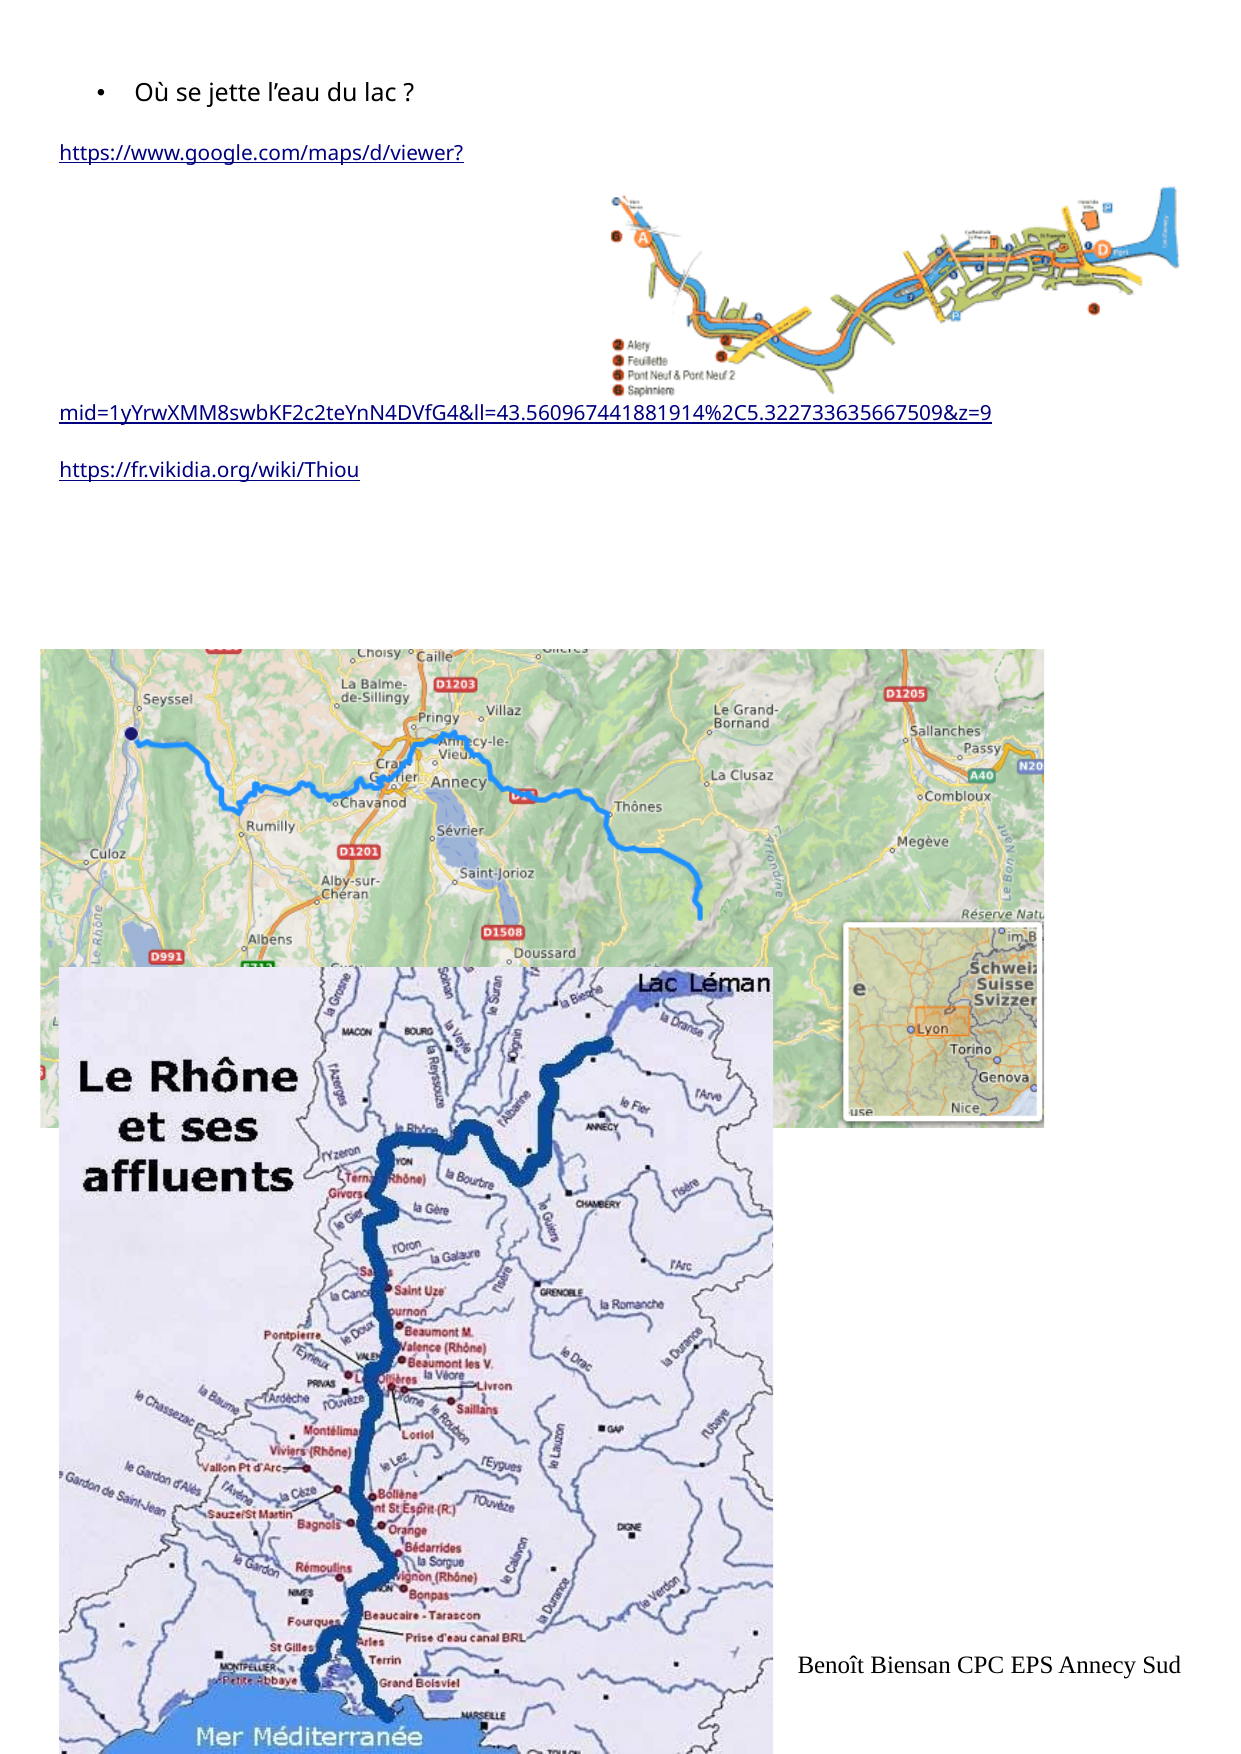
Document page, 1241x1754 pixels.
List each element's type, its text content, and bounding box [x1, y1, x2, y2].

list Où se jette l’eau du lac ? [97, 75, 1181, 109]
text https://www.google.com/maps/d/viewer?mid=1yYrwXMM8swbKF2c2teYnN4DVfG4&ll=43.560967441881914%2C5.322733635667509&z=9 [59, 138, 1181, 427]
text https://fr.vikidia.org/wiki/Thiou [59, 456, 1181, 484]
